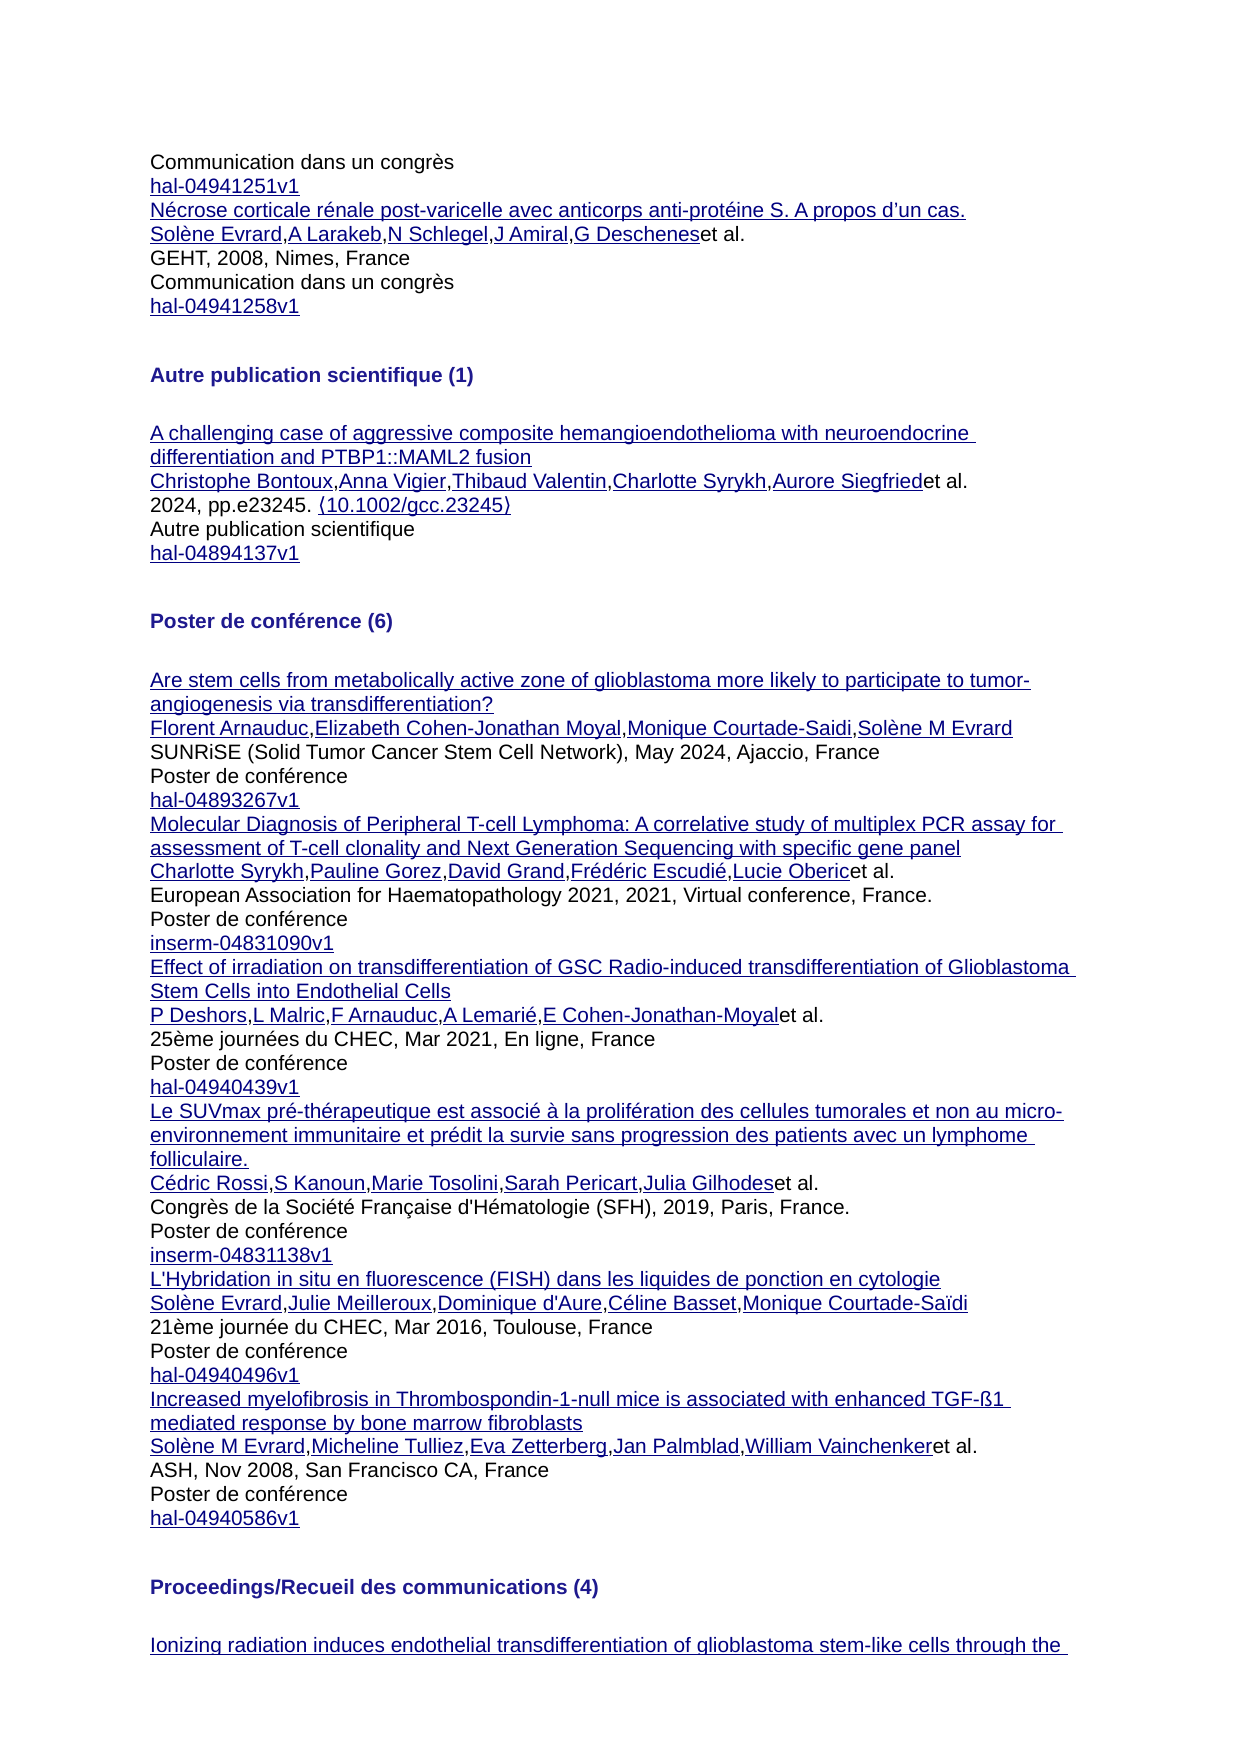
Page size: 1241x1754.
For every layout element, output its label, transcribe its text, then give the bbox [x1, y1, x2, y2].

table_cell Le SUVmax pré-thérapeutique est associé à la prolifération des cellules tumorales et non au micro-environnement immunitaire et prédit la survie sans progression des patients avec un lymphome folliculaire. Cédric Rossi,S Kanoun,Marie Tosolini,Sarah Pericart,Julia Gilhodeset al. Congrès de la Société Française d'Hématologie (SFH), 2019, Paris, France. Poster de conférence inserm-04831138v1 [150, 1099, 1090, 1267]
table_cell Molecular Diagnosis of Peripheral T-cell Lymphoma: A correlative study of multiplex PCR assay for assessment of T-cell clonality and Next Generation Sequencing with specific gene panel Charlotte Syrykh,Pauline Gorez,David Grand,Frédéric Escudié,Lucie Obericet al. European Association for Haematopathology 2021, 2021, Virtual conference, France. Poster de conférence inserm-04831090v1 [150, 811, 1090, 955]
table_cell Increased myelofibrosis in Thrombospondin-1-null mice is associated with enhanced TGF-ß1 mediated response by bone marrow fibroblasts Solène M Evrard,Micheline Tulliez,Eva Zetterberg,Jan Palmblad,William Vainchenkeret al. ASH, Nov 2008, San Francisco CA, France Poster de conférence hal-04940586v1 [150, 1386, 1090, 1530]
table_cell Communication dans un congrès hal-04941251v1 [150, 150, 1090, 198]
table_header Ionizing radiation induces endothelial transdifferentiation of glioblastoma stem-like cells through the [150, 1633, 1090, 1655]
table_header Are stem cells from metabolically active zone of glioblastoma more likely to participate to tumor-angiogenesis via transdifferentiation? Florent Arnauduc,Elizabeth Cohen-Jonathan Moyal,Monique Courtade-Saidi,Solène M Evrard SUNRiSE (Solid Tumor Cancer Stem Cell Network), May 2024, Ajaccio, France Poster de conférence hal-04893267v1 [150, 668, 1090, 811]
subtitle Proceedings/Recueil des communications (4) [150, 1575, 1090, 1599]
subtitle Autre publication scientifique (1) [150, 362, 1090, 386]
table_cell L'Hybridation in situ en fluorescence (FISH) dans les liquides de ponction en cytologie Solène Evrard,Julie Meilleroux,Dominique d'Aure,Céline Basset,Monique Courtade-Saïdi 21ème journée du CHEC, Mar 2016, Toulouse, France Poster de conférence hal-04940496v1 [150, 1267, 1090, 1386]
subtitle Poster de conférence (6) [150, 609, 1090, 633]
table_cell Nécrose corticale rénale post-varicelle avec anticorps anti-protéine S. A propos d’un cas. Solène Evrard,A Larakeb,N Schlegel,J Amiral,G Descheneset al. GEHT, 2008, Nimes, France Communication dans un congrès hal-04941258v1 [150, 198, 1090, 318]
table_cell Effect of irradiation on transdifferentiation of GSC Radio-induced transdifferentiation of Glioblastoma Stem Cells into Endothelial Cells P Deshors,L Malric,F Arnauduc,A Lemarié,E Cohen-Jonathan-Moyalet al. 25ème journées du CHEC, Mar 2021, En ligne, France Poster de conférence hal-04940439v1 [150, 955, 1090, 1099]
table_header A challenging case of aggressive composite hemangioendothelioma with neuroendocrine differentiation and PTBP1::MAML2 fusion Christophe Bontoux,Anna Vigier,Thibaud Valentin,Charlotte Syrykh,Aurore Siegfriedet al. 2024, pp.e23245. ⟨10.1002/gcc.23245⟩ Autre publication scientifique hal-04894137v1 [150, 421, 1090, 564]
